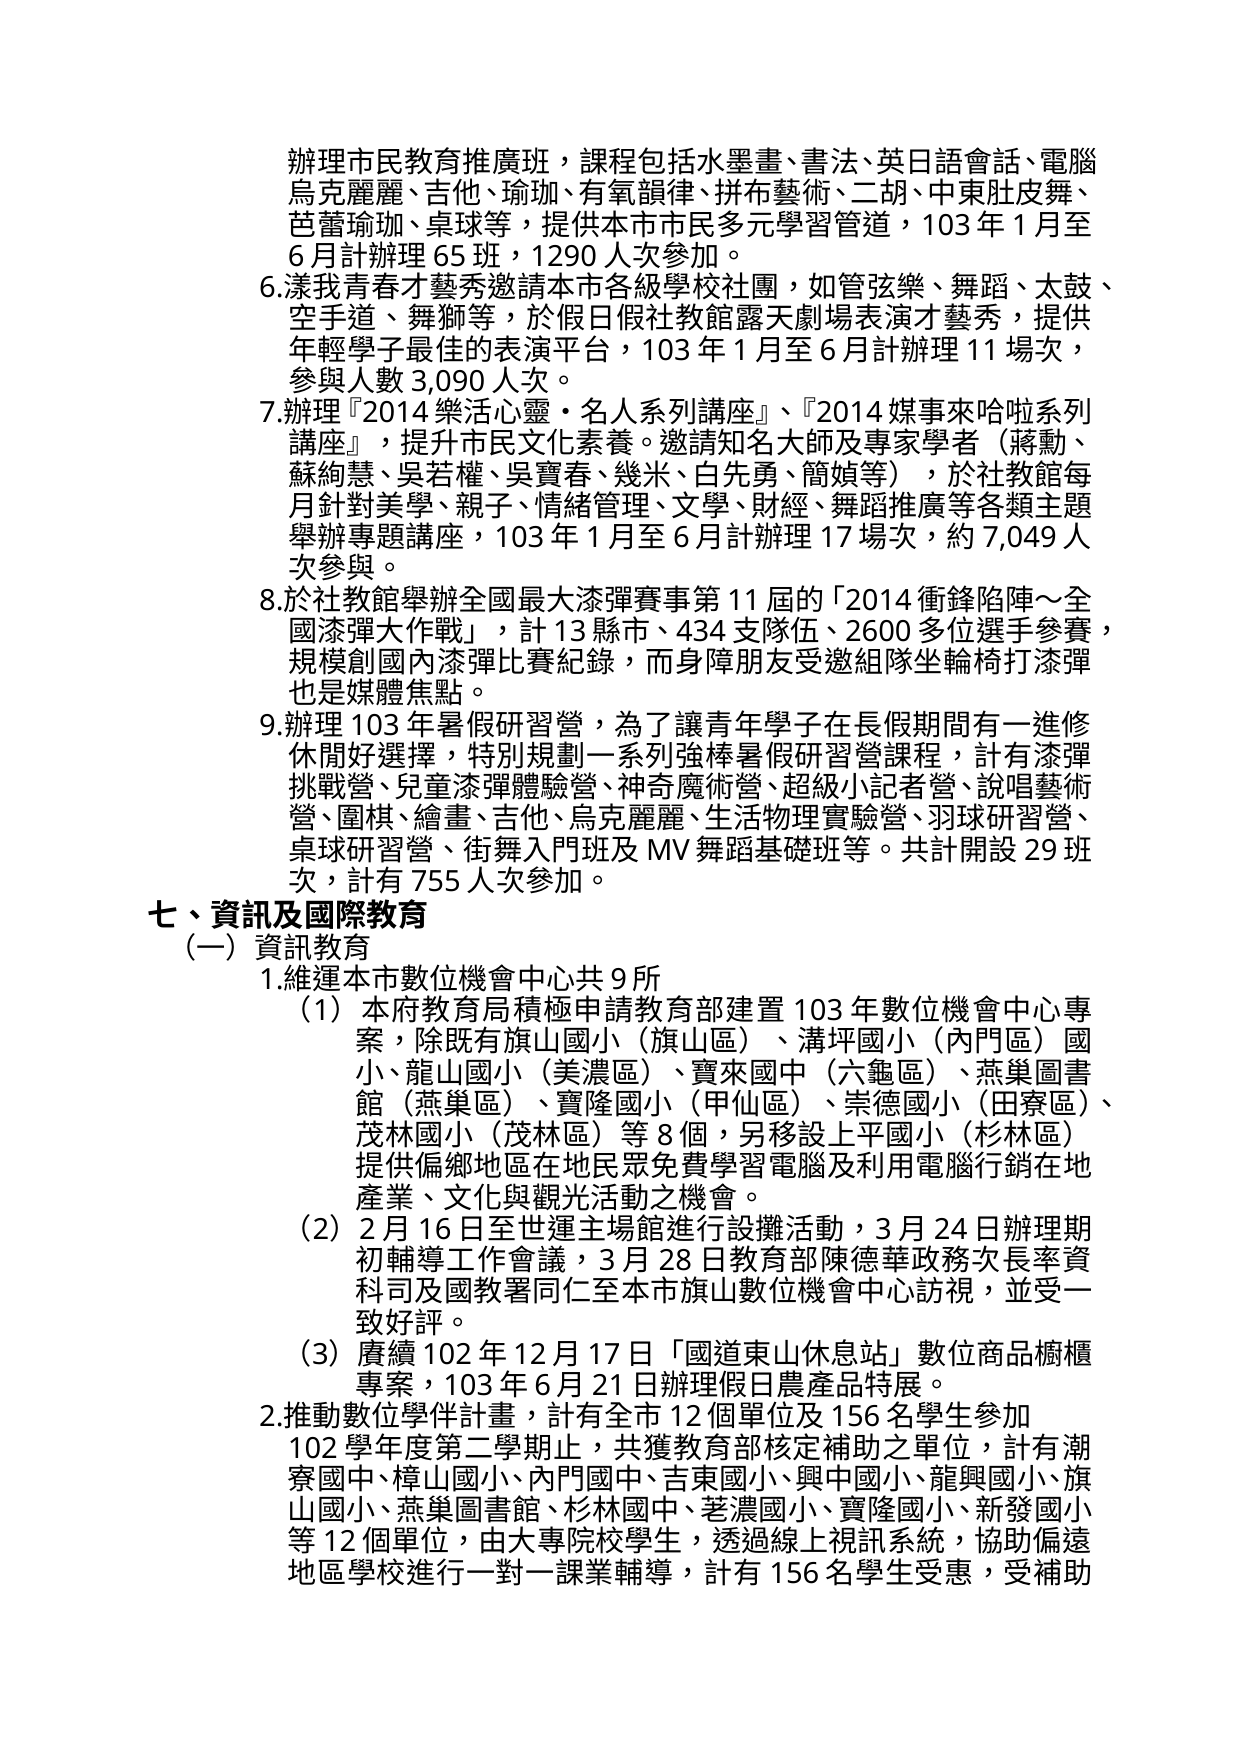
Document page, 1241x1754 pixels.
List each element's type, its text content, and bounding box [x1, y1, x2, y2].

text 8.於社教館舉辦全國最大漆彈賽事第11屆的「2014衝鋒陷陣～全國漆彈大作戰」，計13縣市、434支隊伍、2600多位選手參賽，規模創國內漆彈比賽紀錄，而身障朋友受邀組隊坐輪椅打漆彈也是媒體焦點。 [259, 585, 1092, 710]
text （2）2月16日至世運主場館進行設攤活動，3月24日辦理期初輔導工作會議，3月28日教育部陳德華政務次長率資科司及國教署同仁至本市旗山數位機會中心訪視，並受一致好評。 [283, 1214, 1092, 1339]
text 7.辦理『2014樂活心靈‧名人系列講座』、『2014媒事來哈啦系列講座』，提升市民文化素養。邀請知名大師及專家學者（蔣勳、蘇絢慧、吳若權、吳寶春、幾米、白先勇、簡媜等），於社教館每月針對美學、親子、情緒管理、文學、財經、舞蹈推廣等各類主題舉辦專題講座，103年1月至6月計辦理17場次，約7,049人次參與。 [259, 398, 1092, 585]
text （3）賡續102年12月17日「國道東山休息站」數位商品櫥櫃專案，103年6月21日辦理假日農產品特展。 [283, 1339, 1092, 1402]
text （1）本府教育局積極申請教育部建置103年數位機會中心專案，除既有旗山國小（旗山區）、溝坪國小（內門區）國小、龍山國小（美濃區）、寶來國中（六龜區）、燕巢圖書館（燕巢區）、寶隆國小（甲仙區）、崇德國小（田寮區）、茂林國小（茂林區）等8個，另移設上平國小（杉林區）提供偏鄉地區在地民眾免費學習電腦及利用電腦行銷在地產業、文化與觀光活動之機會。 [283, 996, 1092, 1214]
text 9.辦理103年暑假研習營，為了讓青年學子在長假期間有一進修休閒好選擇，特別規劃一系列強棒暑假研習營課程，計有漆彈挑戰營、兒童漆彈體驗營、神奇魔術營、超級小記者營、說唱藝術營、圍棋、繪畫、吉他、烏克麗麗、生活物理實驗營、羽球研習營、桌球研習營、街舞入門班及MV舞蹈基礎班等。共計開設29班次，計有755人次參加。 [259, 710, 1092, 898]
text 1.維運本市數位機會中心共9所 [259, 964, 1092, 996]
text 辦理市民教育推廣班，課程包括水墨畫、書法、英日語會話、電腦、烏克麗麗、吉他、瑜珈、有氧韻律、拼布藝術、二胡、中東肚皮舞、芭蕾瑜珈、桌球等，提供本市市民多元學習管道，103年1月至6月計辦理65班，1290人次參加。 [288, 148, 1092, 273]
text （一）資訊教育 [148, 933, 1092, 964]
text 七、資訊及國際教育 [148, 898, 1092, 933]
text 6.漾我青春才藝秀邀請本市各級學校社團，如管弦樂、舞蹈、太鼓、空手道、舞獅等，於假日假社教館露天劇場表演才藝秀，提供年輕學子最佳的表演平台，103年1月至6月計辦理11場次，參與人數3,090人次。 [259, 273, 1092, 398]
text 102學年度第二學期止，共獲教育部核定補助之單位，計有潮寮國中、樟山國小、內門國中、吉東國小、興中國小、龍興國小、旗山國小、燕巢圖書館、杉林國中、荖濃國小、寶隆國小、新發國小等12個單位，由大專院校學生，透過線上視訊系統，協助偏遠地區學校進行一對一課業輔導，計有156名學生受惠，受補助 [288, 1433, 1092, 1589]
text 2.推動數位學伴計畫，計有全市12個單位及156名學生參加 [259, 1402, 1092, 1433]
